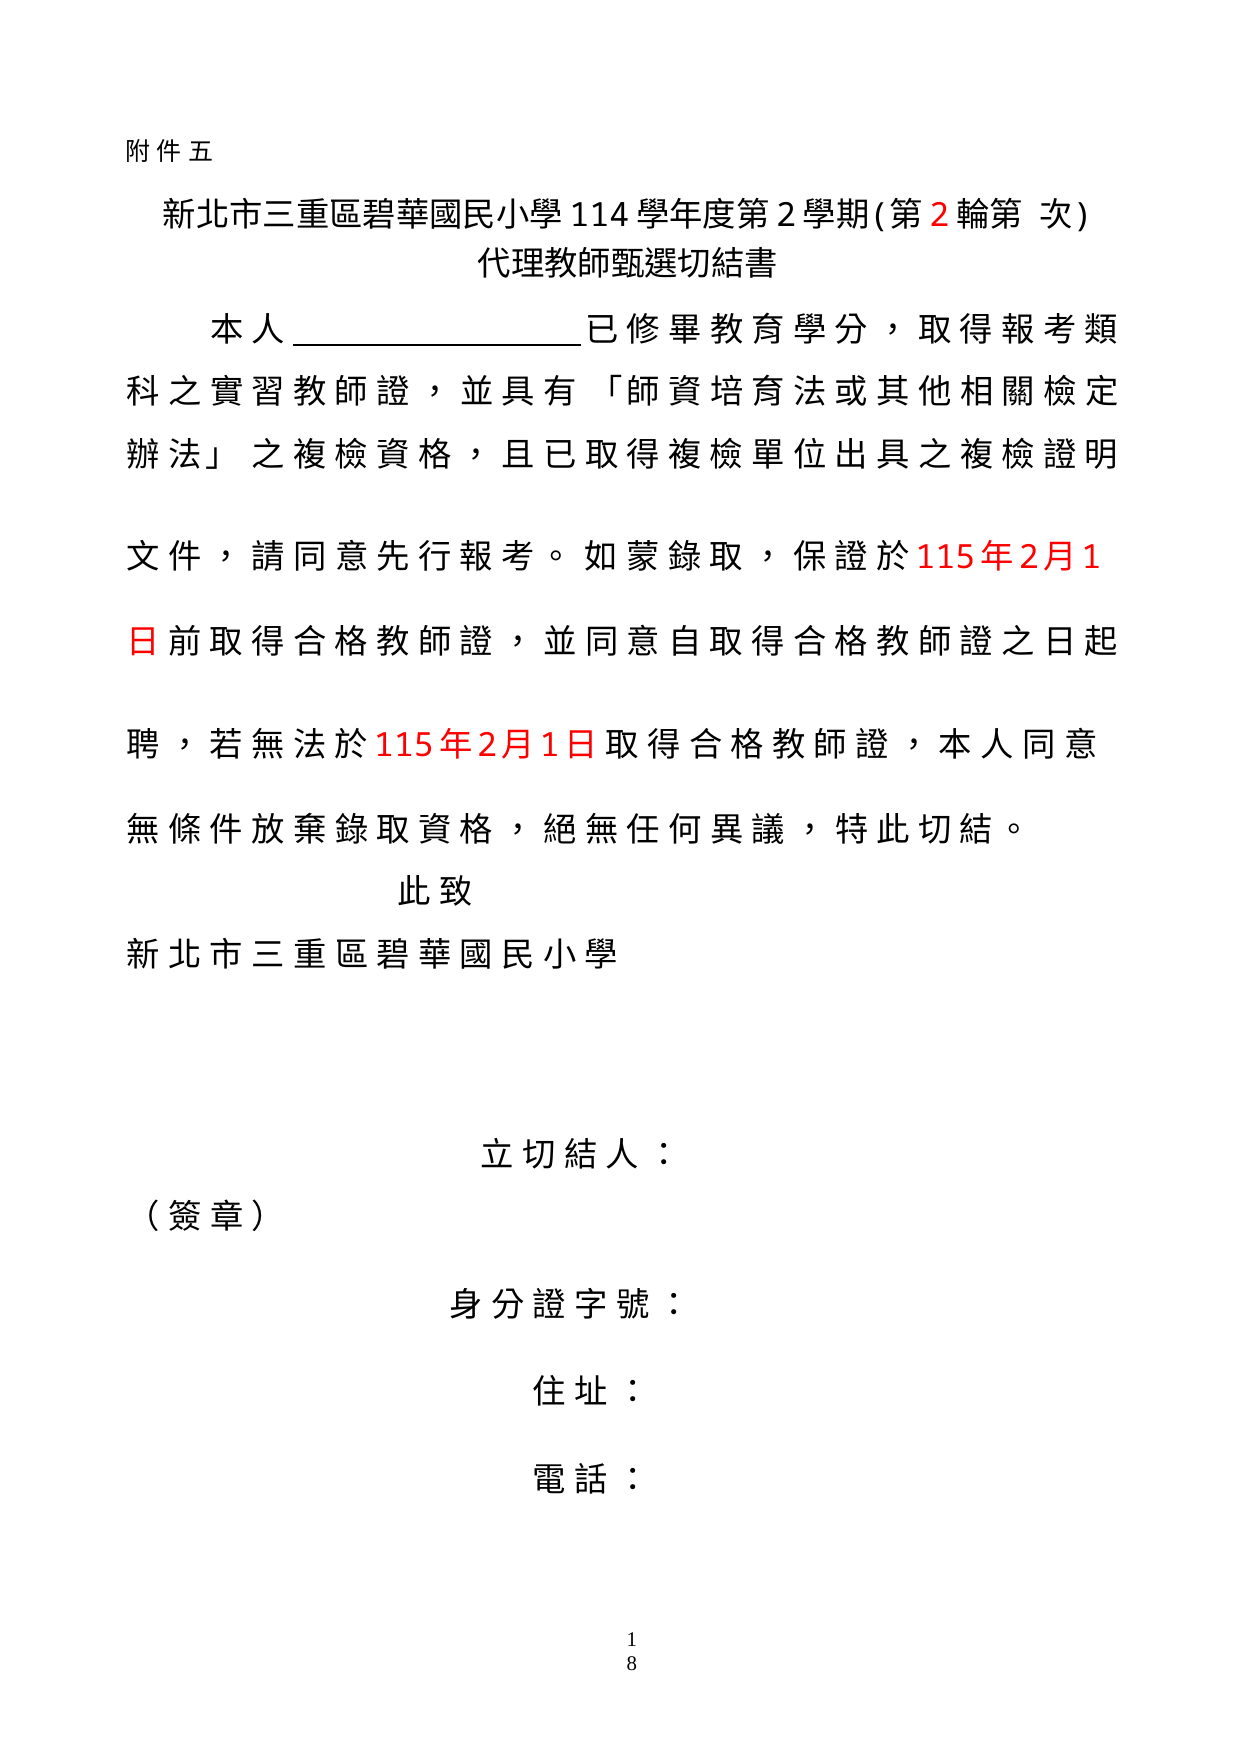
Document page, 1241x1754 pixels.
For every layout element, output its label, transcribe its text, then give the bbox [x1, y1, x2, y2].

text 身分證字號： [122, 1260, 1133, 1322]
text 附件五 [122, 108, 1133, 170]
text 住址： [122, 1347, 1133, 1410]
text 代理教師甄選切結書 [122, 237, 1133, 285]
text 新北市三重區碧華國民小學114學年度第2學期(第2輪第 次) [122, 188, 1133, 237]
text 本人 已修畢教育學分，取得報考類科之實習教師證，並具有「師資培育法或其他相關檢定辦法」之複檢資格，且已取得複檢單位出具之複檢證明文件，請同意先行報考。如蒙錄取，保證於115年2月1日前取得合格教師證，並同意自取得合格教師證之日起聘，若無法於115年2月1日取得合格教師證，本人同意無條件放棄錄取資格，絕無任何異議，特此切結。 [122, 285, 1133, 847]
text 電話： [122, 1435, 1133, 1497]
text 新北市三重區碧華國民小學 [122, 910, 1133, 972]
text 此致 [122, 847, 1133, 910]
text 立切結人： （簽章） [122, 1110, 1133, 1235]
